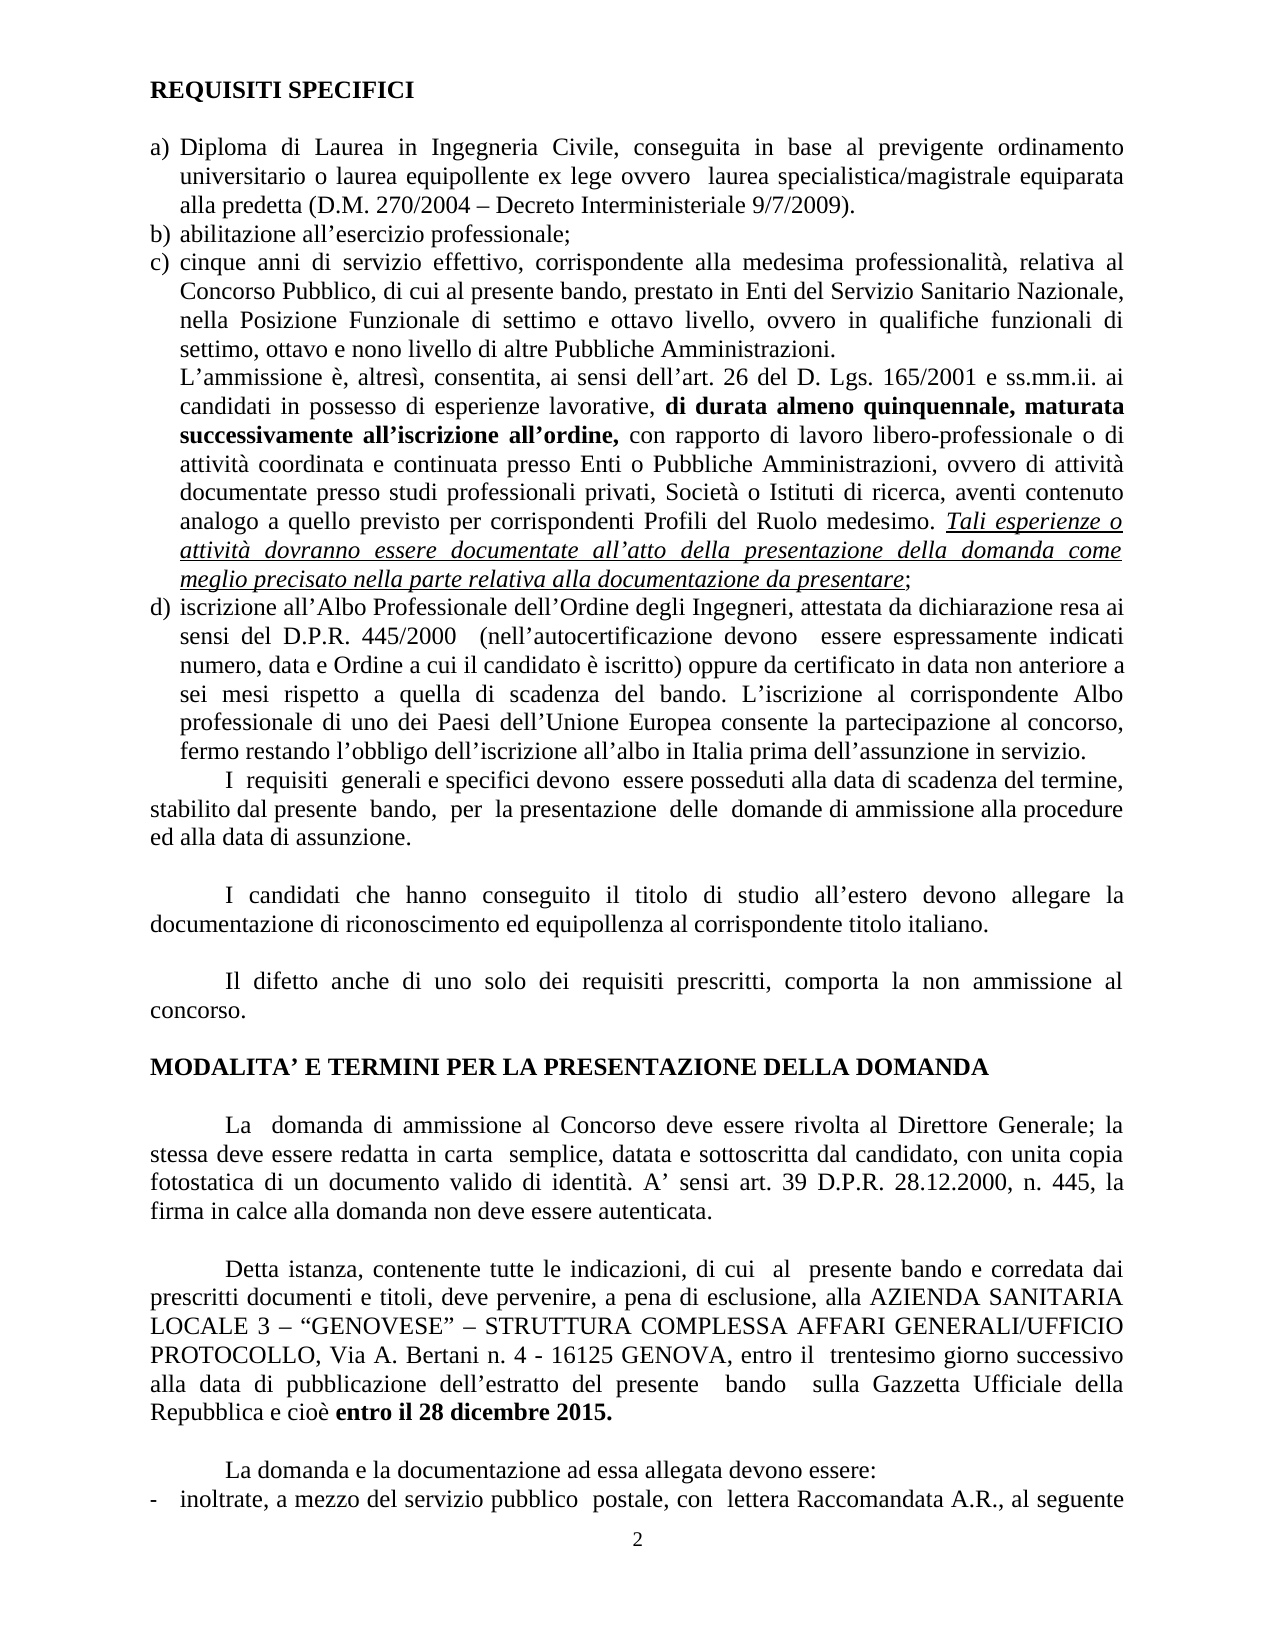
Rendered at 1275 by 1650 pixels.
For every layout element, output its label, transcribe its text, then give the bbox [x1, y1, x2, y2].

text I requisiti generali e specifici devono essere posseduti alla data di scadenza del termine, stabilito dal presente bando, per la presentazione delle domande di ammissione alla procedure ed alla data di assunzione. [150, 765, 1125, 851]
text REQUISITI SPECIFICI [150, 75, 1125, 104]
list Diploma di Laurea in Ingegneria Civile, conseguita in base al previgente ordinamento universitario o laurea equipollente ex lege ovvero laurea specialistica/magistrale equiparata alla predetta (D.M. 270/2004 – Decreto Interministeriale 9/7/2009). [150, 132, 1125, 219]
text La domanda di ammissione al Concorso deve essere rivolta al Direttore Generale; la stessa deve essere redatta in carta semplice, datata e sottoscritta dal candidato, con unita copia fotostatica di un documento valido di identità. A’ sensi art. 39 D.P.R. 28.12.2000, n. 445, la firma in calce alla domanda non deve essere autenticata. [150, 1110, 1125, 1225]
list inoltrate, a mezzo del servizio pubblico postale, con lettera Raccomandata A.R., al seguente [150, 1484, 1125, 1512]
text Detta istanza, contenente tutte le indicazioni, di cui al presente bando e corredata dai prescritti documenti e titoli, deve pervenire, a pena di esclusione, alla AZIENDA SANITARIA LOCALE 3 – “GENOVESE” – STRUTTURA COMPLESSA AFFARI GENERALI/UFFICIO PROTOCOLLO, Via A. Bertani n. 4 - 16125 GENOVA, entro il trentesimo giorno successivo alla data di pubblicazione dell’estratto del presente bando sulla Gazzetta Ufficiale della Repubblica e cioè entro il 28 dicembre 2015. [150, 1254, 1125, 1426]
list abilitazione all’esercizio professionale; [150, 219, 1125, 247]
list cinque anni di servizio effettivo, corrispondente alla medesima professionalità, relativa al Concorso Pubblico, di cui al presente bando, prestato in Enti del Servizio Sanitario Nazionale, nella Posizione Funzionale di settimo e ottavo livello, ovvero in qualifiche funzionali di settimo, ottavo e nono livello di altre Pubbliche Amministrazioni. [150, 247, 1125, 362]
text MODALITA’ E TERMINI PER LA PRESENTAZIONE DELLA DOMANDA [150, 1052, 1125, 1081]
list iscrizione all’Albo Professionale dell’Ordine degli Ingegneri, attestata da dichiarazione resa ai sensi del D.P.R. 445/2000 (nell’autocertificazione devono essere espressamente indicati numero, data e Ordine a cui il candidato è iscritto) oppure da certificato in data non anteriore a sei mesi rispetto a quella di scadenza del bando. L’iscrizione al corrispondente Albo professionale di uno dei Paesi dell’Unione Europea consente la partecipazione al concorso, fermo restando l’obbligo dell’iscrizione all’albo in Italia prima dell’assunzione in servizio. [150, 592, 1125, 765]
text La domanda e la documentazione ad essa allegata devono essere: [150, 1455, 1125, 1484]
text Il difetto anche di uno solo dei requisiti prescritti, comporta la non ammissione al concorso. [150, 966, 1125, 1024]
text I candidati che hanno conseguito il titolo di studio all’estero devono allegare la documentazione di riconoscimento ed equipollenza al corrispondente titolo italiano. [150, 880, 1125, 937]
text L’ammissione è, altresì, consentita, ai sensi dell’art. 26 del D. Lgs. 165/2001 e ss.mm.ii. ai candidati in possesso di esperienze lavorative, di durata almeno quinquennale, maturata successivamente all’iscrizione all’ordine, con rapporto di lavoro libero-professionale o di attività coordinata e continuata presso Enti o Pubbliche Amministrazioni, ovvero di attività documentate presso studi professionali privati, Società o Istituti di ricerca, aventi contenuto analogo a quello previsto per corrispondenti Profili del Ruolo medesimo. Tali esperienze o attività dovranno essere documentate all’atto della presentazione della domanda come meglio precisato nella parte relativa alla documentazione da presentare; [179, 362, 1125, 592]
